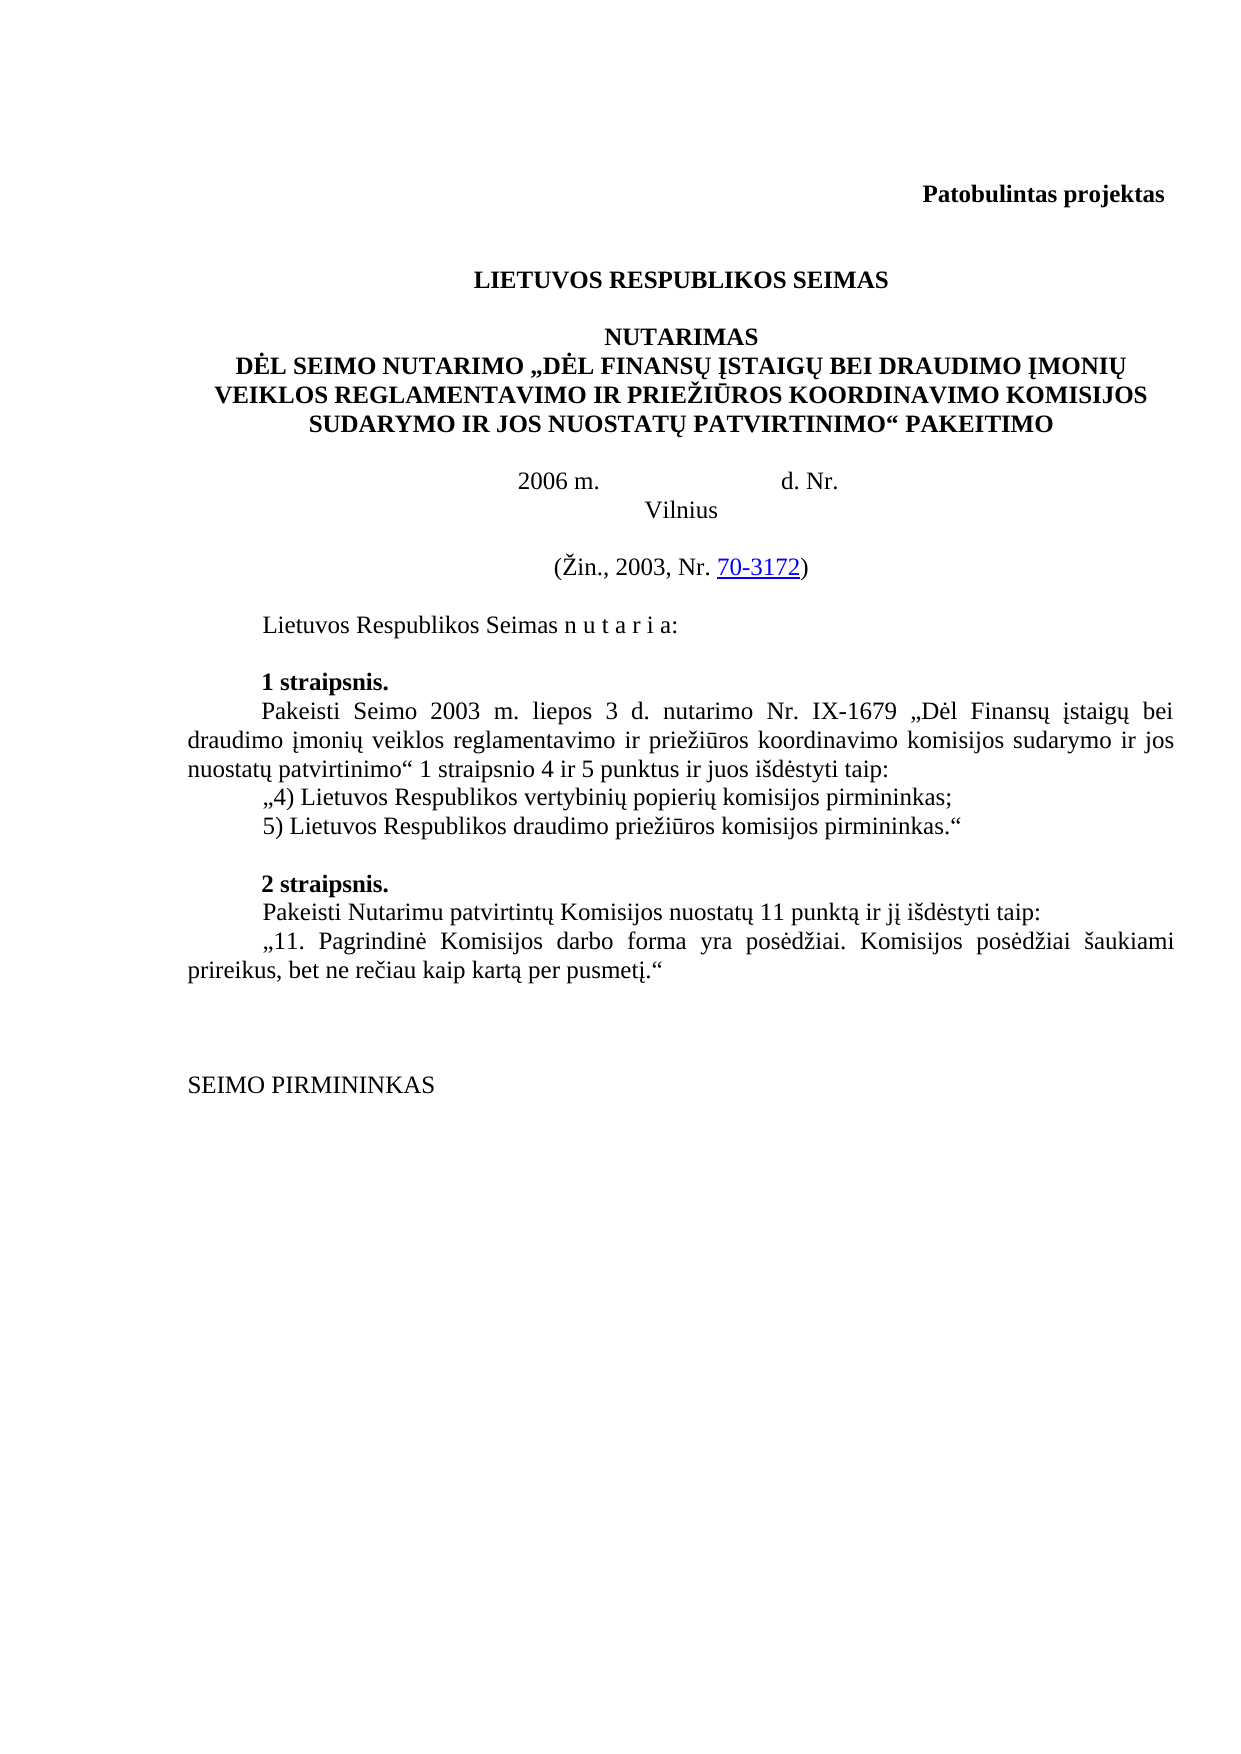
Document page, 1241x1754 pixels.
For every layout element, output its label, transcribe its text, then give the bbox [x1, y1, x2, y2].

text SEIMO PIRMININKAS [187, 1070, 1175, 1099]
text Pakeisti Seimo 2003 m. liepos 3 d. nutarimo Nr. IX-1679 „Dėl Finansų įstaigų bei draudimo įmonių veiklos reglamentavimo ir priežiūros koordinavimo komisijos sudarymo ir jos nuostatų patvirtinimo“ 1 straipsnio 4 ir 5 punktus ir juos išdėstyti taip: [187, 696, 1175, 782]
text „11. Pagrindinė Komisijos darbo forma yra posėdžiai. Komisijos posėdžiai šaukiami prireikus, bet ne rečiau kaip kartą per pusmetį.“ [187, 926, 1175, 984]
text 2 straipsnis. [187, 869, 1175, 897]
text Lietuvos Respublikos Seimas n u t a r i a: [187, 610, 1175, 639]
text „4) Lietuvos Respublikos vertybinių popierių komisijos pirmininkas; [187, 782, 1175, 811]
text 5) Lietuvos Respublikos draudimo priežiūros komisijos pirmininkas.“ [187, 811, 1175, 840]
text LIETUVOS RESPUBLIKOS SEIMAS [187, 265, 1175, 294]
text (Žin., 2003, Nr. 70-3172) [187, 552, 1175, 581]
text Patobulintas projektas [187, 179, 1175, 207]
text dėl Seimo nutarimo „dĖL finansų įstaigų bei draudimo įmonių veiklos reglamentavimo ir priežiūros koordinavimo komisijos sudarymo ir JOS nuostatų patvirtinimo“ PAKEITIMO [187, 351, 1175, 437]
text Pakeisti Nutarimu patvirtintų Komisijos nuostatų 11 punktą ir jį išdėstyti taip: [187, 897, 1175, 926]
text 1 straipsnis. [187, 667, 1175, 696]
text NUTARIMAS [187, 322, 1175, 351]
text 2006 m. d. Nr. [187, 466, 1175, 495]
text Vilnius [187, 495, 1175, 524]
